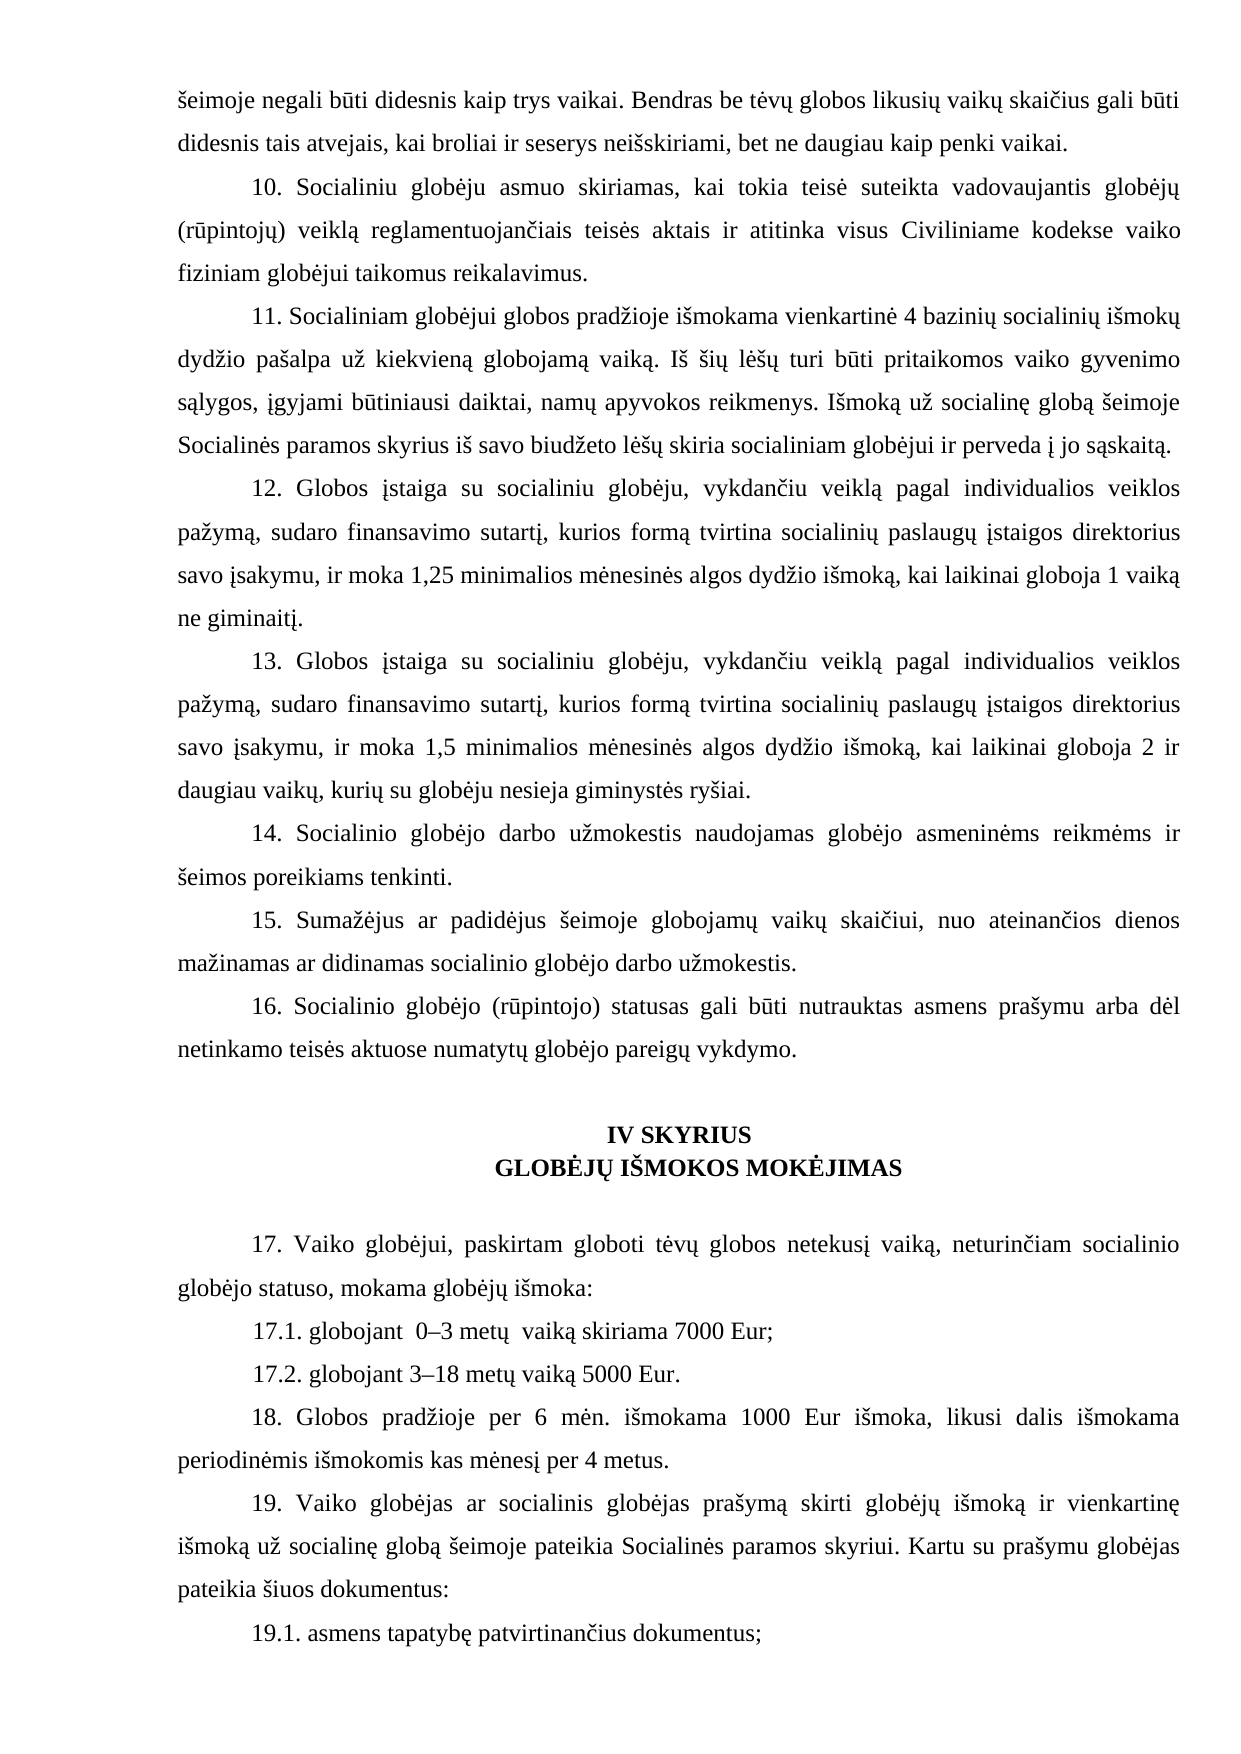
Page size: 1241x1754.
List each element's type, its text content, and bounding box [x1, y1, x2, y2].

text IV SKYRIUS [177, 1120, 1181, 1149]
text 16. Socialinio globėjo (rūpintojo) statusas gali būti nutrauktas asmens prašymu arba dėl netinkamo teisės aktuose numatytų globėjo pareigų vykdymo. [177, 991, 1181, 1063]
text šeimoje negali būti didesnis kaip trys vaikai. Bendras be tėvų globos likusių vaikų skaičius gali būti didesnis tais atvejais, kai broliai ir seserys neišskiriami, bet ne daugiau kaip penki vaikai. [177, 85, 1181, 157]
text 17.2. globojant 3–18 metų vaiką 5000 Eur. [177, 1359, 1181, 1388]
text 19.1. asmens tapatybę patvirtinančius dokumentus; [177, 1618, 1181, 1646]
text 10. Socialiniu globėju asmuo skiriamas, kai tokia teisė suteikta vadovaujantis globėjų (rūpintojų) veiklą reglamentuojančiais teisės aktais ir atitinka visus Civiliniame kodekse vaiko fiziniam globėjui taikomus reikalavimus. [177, 172, 1181, 287]
text 11. Socialiniam globėjui globos pradžioje išmokama vienkartinė 4 bazinių socialinių išmokų dydžio pašalpa už kiekvieną globojamą vaiką. Iš šių lėšų turi būti pritaikomos vaiko gyvenimo sąlygos, įgyjami būtiniausi daiktai, namų apyvokos reikmenys. Išmoką už socialinę globą šeimoje Socialinės paramos skyrius iš savo biudžeto lėšų skiria socialiniam globėjui ir perveda į jo sąskaitą. [177, 301, 1181, 459]
text 17. Vaiko globėjui, paskirtam globoti tėvų globos netekusį vaiką, neturinčiam socialinio globėjo statuso, mokama globėjų išmoka: [177, 1229, 1181, 1301]
text 19. Vaiko globėjas ar socialinis globėjas prašymą skirti globėjų išmoką ir vienkartinę išmoką už socialinę globą šeimoje pateikia Socialinės paramos skyriui. Kartu su prašymu globėjas pateikia šiuos dokumentus: [177, 1488, 1181, 1603]
text 18. Globos pradžioje per 6 mėn. išmokama 1000 Eur išmoka, likusi dalis išmokama periodinėmis išmokomis kas mėnesį per 4 metus. [177, 1402, 1181, 1474]
text 15. Sumažėjus ar padidėjus šeimoje globojamų vaikų skaičiui, nuo ateinančios dienos mažinamas ar didinamas socialinio globėjo darbo užmokestis. [177, 905, 1181, 977]
text GLOBĖJŲ IŠMOKOS MOKĖJIMAS [177, 1153, 1181, 1182]
text 17.1. globojant 0–3 metų vaiką skiriama 7000 Eur; [177, 1316, 1181, 1344]
text 13. Globos įstaiga su socialiniu globėju, vykdančiu veiklą pagal individualios veiklos pažymą, sudaro finansavimo sutartį, kurios formą tvirtina socialinių paslaugų įstaigos direktorius savo įsakymu, ir moka 1,5 minimalios mėnesinės algos dydžio išmoką, kai laikinai globoja 2 ir daugiau vaikų, kurių su globėju nesieja giminystės ryšiai. [177, 646, 1181, 804]
text 14. Socialinio globėjo darbo užmokestis naudojamas globėjo asmeninėms reikmėms ir šeimos poreikiams tenkinti. [177, 818, 1181, 890]
text 12. Globos įstaiga su socialiniu globėju, vykdančiu veiklą pagal individualios veiklos pažymą, sudaro finansavimo sutartį, kurios formą tvirtina socialinių paslaugų įstaigos direktorius savo įsakymu, ir moka 1,25 minimalios mėnesinės algos dydžio išmoką, kai laikinai globoja 1 vaiką ne giminaitį. [177, 473, 1181, 632]
